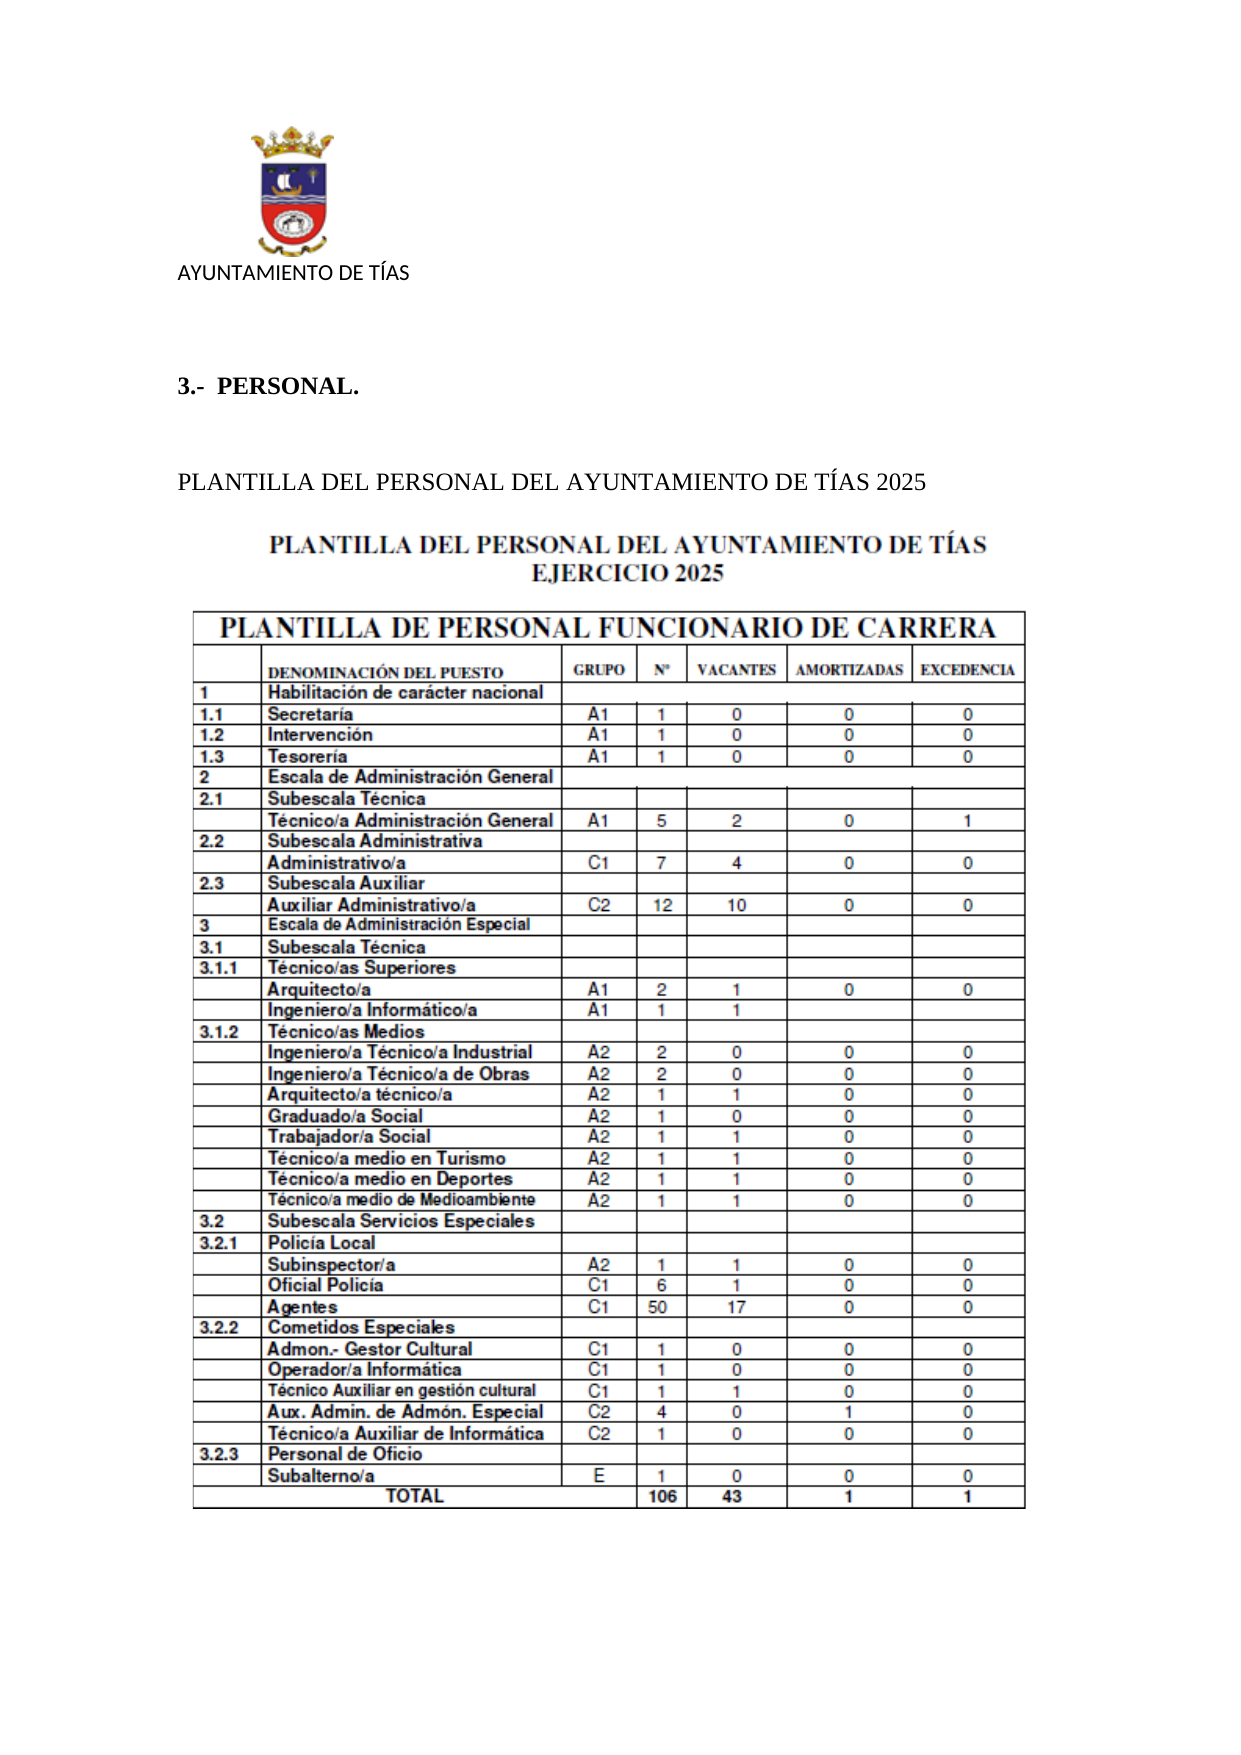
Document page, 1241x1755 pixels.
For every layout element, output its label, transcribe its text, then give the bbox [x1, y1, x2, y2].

subtitle 3.- PERSONAL. [177, 371, 1091, 400]
text PLANTILLA DEL PERSONAL DEL AYUNTAMIENTO DE TÍAS 2025 [177, 467, 1091, 495]
